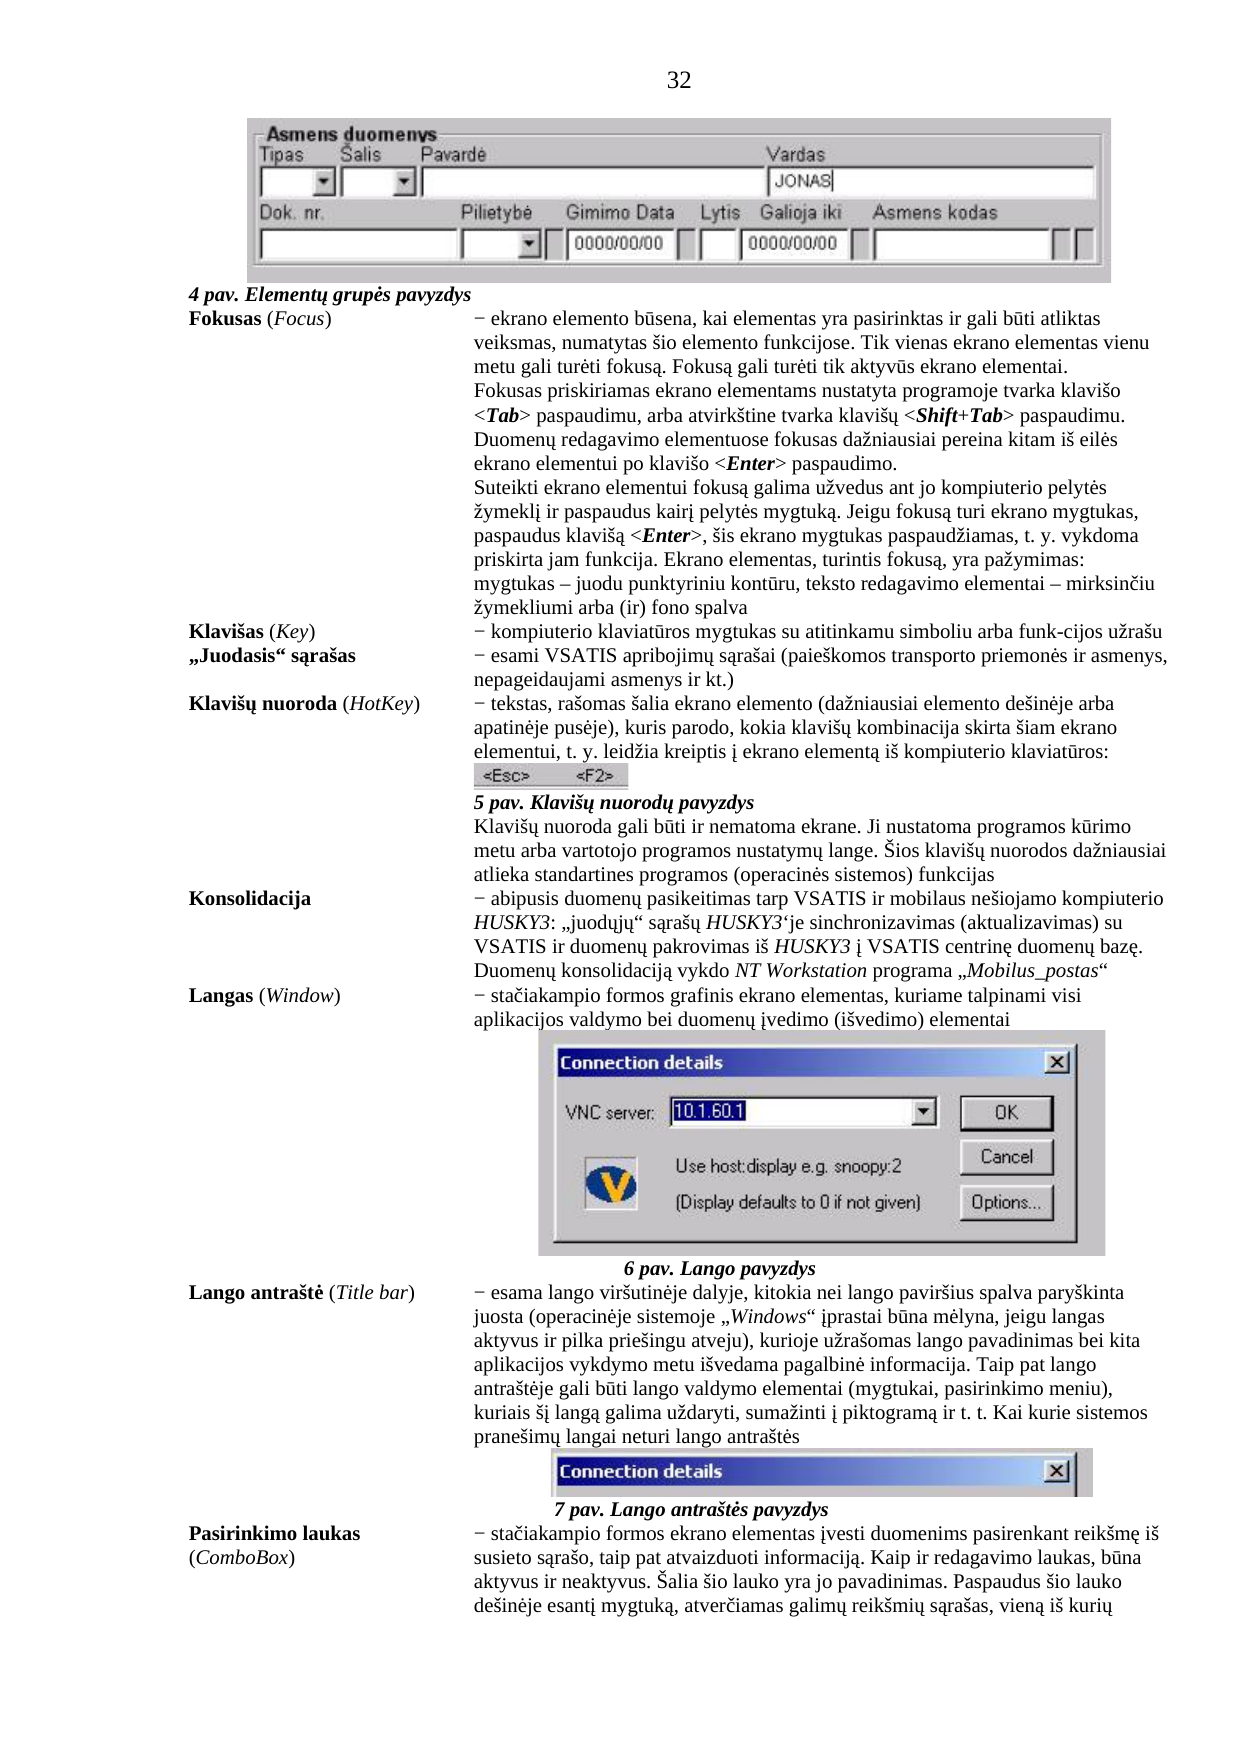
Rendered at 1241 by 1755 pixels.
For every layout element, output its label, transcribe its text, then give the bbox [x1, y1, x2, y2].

table_cell „Juodasis“ sąrašas [177, 643, 462, 691]
table_cell − tekstas, rašomas šalia ekrano elemento (dažniausiai elemento dešinėje arba apatinėje pusėje), kuris parodo, kokia klavišų kombinacija skirta šiam ekrano elementui, t. y. leidžia kreiptis į ekrano elementą iš kompiuterio klaviatūros: 5 pav. Klavišų nuorodų pavyzdys Klavišų nuoroda gali būti ir nematoma ekrane. Ji nustatoma programos kūrimo metu arba vartotojo programos nustatymų lange. Šios klavišų nuorodos dažniausiai atlieka standartines programos (operacinės sistemos) funkcijas [463, 691, 1181, 886]
table_cell − esami VSATIS apribojimų sąrašai (paieškomos transporto priemonės ir asmenys, nepageidaujami asmenys ir kt.) [463, 643, 1181, 691]
table_cell Fokusas (Focus) [177, 306, 462, 619]
table_cell − ekrano elemento būsena, kai elementas yra pasirinktas ir gali būti atliktas veiksmas, numatytas šio elemento funkcijose. Tik vienas ekrano elementas vienu metu gali turėti fokusą. Fokusą gali turėti tik aktyvūs ekrano elementai. Fokusas priskiriamas ekrano elementams nustatyta programoje tvarka klavišo <Tab> paspaudimu, arba atvirkštine tvarka klavišų <Shift+Tab> paspaudimu. Duomenų redagavimo elementuose fokusas dažniausiai pereina kitam iš eilės ekrano elementui po klavišo <Enter> paspaudimo. Suteikti ekrano elementui fokusą galima užvedus ant jo kompiuterio pelytės žymeklį ir paspaudus kairį pelytės mygtuką. Jeigu fokusą turi ekrano mygtukas, paspaudus klavišą <Enter>, šis ekrano mygtukas paspaudžiamas, t. y. vykdoma priskirta jam funkcija. Ekrano elementas, turintis fokusą, yra pažymimas: mygtukas – juodu punktyriniu kontūru, teksto redagavimo elementai – mirksinčiu žymekliumi arba (ir) fono spalva [463, 306, 1181, 619]
table_cell Lango antraštė (Title bar) [177, 1280, 462, 1521]
table_cell − esama lango viršutinėje dalyje, kitokia nei lango paviršius spalva paryškinta juosta (operacinėje sistemoje „Windows“ įprastai būna mėlyna, jeigu langas aktyvus ir pilka priešingu atveju), kurioje užrašomas lango pavadinimas bei kita aplikacijos vykdymo metu išvedama pagalbinė informacija. Taip pat lango antraštėje gali būti lango valdymo elementai (mygtukai, pasirinkimo meniu), kuriais šį langą galima uždaryti, sumažinti į piktogramą ir t. t. Kai kurie sistemos pranešimų langai neturi lango antraštės 7 pav. Lango antraštės pavyzdys [463, 1280, 1181, 1521]
table_cell − kompiuterio klaviatūros mygtukas su atitinkamu simboliu arba funk-cijos užrašu [463, 619, 1181, 643]
table_cell − stačiakampio formos ekrano elementas įvesti duomenims pasirenkant reikšmę iš susieto sąrašo, taip pat atvaizduoti informaciją. Kaip ir redagavimo laukas, būna aktyvus ir neaktyvus. Šalia šio lauko yra jo pavadinimas. Paspaudus šio lauko dešinėje esantį mygtuką, atverčiamas galimų reikšmių sąrašas, vieną iš kurių [463, 1521, 1181, 1617]
table_cell − abipusis duomenų pasikeitimas tarp VSATIS ir mobilaus nešiojamo kompiuterio HUSKY3: „juodųjų“ sąrašų HUSKY3‘je sinchronizavimas (aktualizavimas) su VSATIS ir duomenų pakrovimas iš HUSKY3 į VSATIS centrinę duomenų bazę. Duomenų konsolidaciją vykdo NT Workstation programa „Mobilus_postas“ [463, 886, 1181, 982]
table_cell Konsolidacija [177, 886, 462, 982]
table_cell 4 pav. Elementų grupės pavyzdys [177, 118, 1181, 306]
table_cell Klavišų nuoroda (HotKey) [177, 691, 462, 886]
table_cell − stačiakampio formos grafinis ekrano elementas, kuriame talpinami visi aplikacijos valdymo bei duomenų įvedimo (išvedimo) elementai 6 pav. Lango pavyzdys [463, 983, 1181, 1280]
table_cell Pasirinkimo laukas (ComboBox) [177, 1521, 462, 1617]
table_cell Klavišas (Key) [177, 619, 462, 643]
table_cell Langas (Window) [177, 983, 462, 1280]
